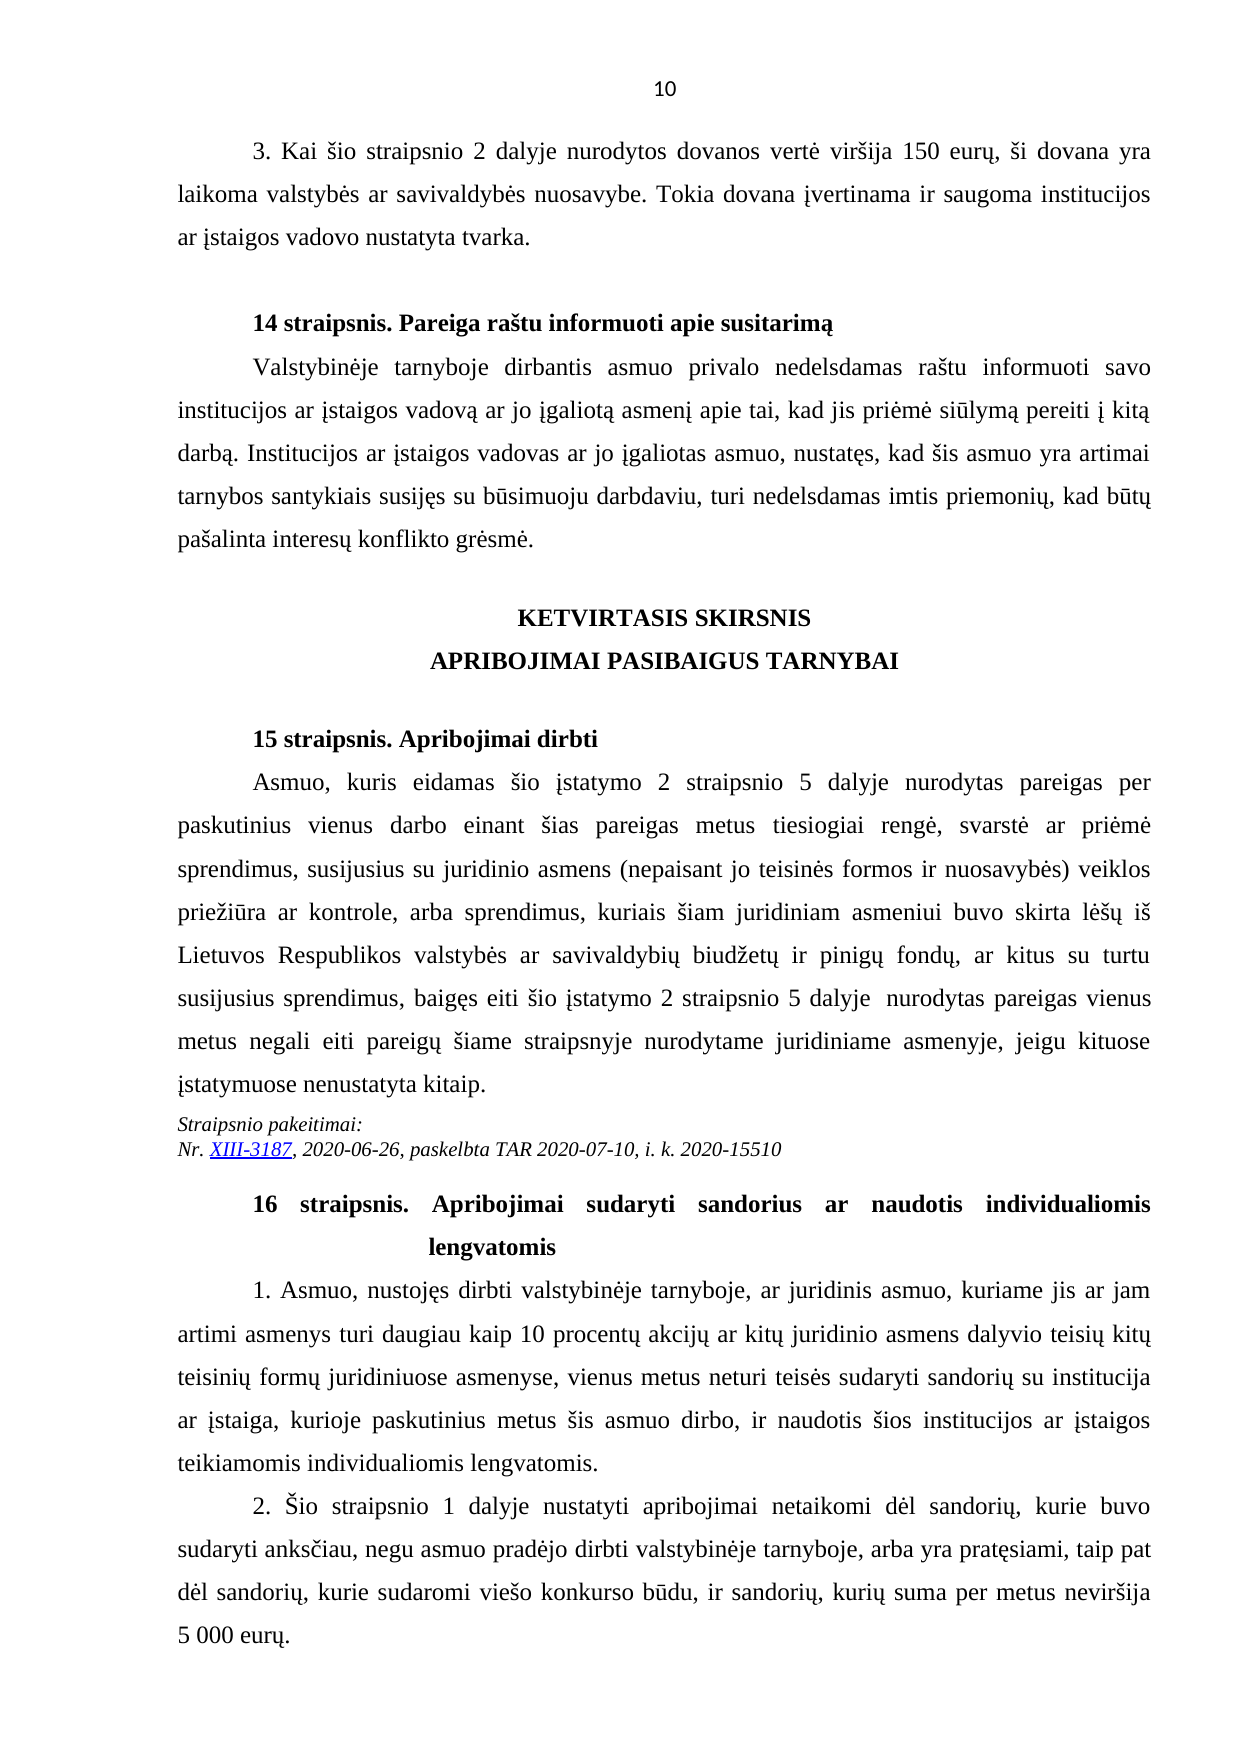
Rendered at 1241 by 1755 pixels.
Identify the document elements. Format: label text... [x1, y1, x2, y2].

text Valstybinėje tarnyboje dirbantis asmuo privalo nedelsdamas raštu informuoti savo institucijos ar įstaigos vadovą ar jo įgaliotą asmenį apie tai, kad jis priėmė siūlymą pereiti į kitą darbą. Institucijos ar įstaigos vadovas ar jo įgaliotas asmuo, nustatęs, kad šis asmuo yra artimai tarnybos santykiais susijęs su būsimuoju darbdaviu, turi nedelsdamas imtis priemonių, kad būtų pašalinta interesų konflikto grėsmė. [177, 352, 1152, 553]
text APRIBOJIMAI PASIBAIGUS TARNYBAI [177, 646, 1152, 674]
text Straipsnio pakeitimai: [177, 1112, 1152, 1136]
text 1. Asmuo, nustojęs dirbti valstybinėje tarnyboje, ar juridinis asmuo, kuriame jis ar jam artimi asmenys turi daugiau kaip 10 procentų akcijų ar kitų juridinio asmens dalyvio teisių kitų teisinių formų juridiniuose asmenyse, vienus metus neturi teisės sudaryti sandorių su institucija ar įstaiga, kurioje paskutinius metus šis asmuo dirbo, ir naudotis šios institucijos ar įstaigos teikiamomis individualiomis lengvatomis. [177, 1276, 1152, 1477]
text 3. Kai šio straipsnio 2 dalyje nurodytos dovanos vertė viršija 150 eurų, ši dovana yra laikoma valstybės ar savivaldybės nuosavybe. Tokia dovana įvertinama ir saugoma institucijos ar įstaigos vadovo nustatyta tvarka. [177, 136, 1152, 251]
text KETVIRTASIS SKIRSNIS [177, 603, 1152, 631]
text 16 straipsnis. Apribojimai sudaryti sandorius ar naudotis individualiomis lengvatomis [252, 1189, 1152, 1261]
text 14 straipsnis. Pareiga raštu informuoti apie susitarimą [177, 308, 1152, 337]
text Asmuo, kuris eidamas šio įstatymo 2 straipsnio 5 dalyje nurodytas pareigas per paskutinius vienus darbo einant šias pareigas metus tiesiogiai rengė, svarstė ar priėmė sprendimus, susijusius su juridinio asmens (nepaisant jo teisinės formos ir nuosavybės) veiklos priežiūra ar kontrole, arba sprendimus, kuriais šiam juridiniam asmeniui buvo skirta lėšų iš Lietuvos Respublikos valstybės ar savivaldybių biudžetų ir pinigų fondų, ar kitus su turtu susijusius sprendimus, baigęs eiti šio įstatymo 2 straipsnio 5 dalyje nurodytas pareigas vienus metus negali eiti pareigų šiame straipsnyje nurodytame juridiniame asmenyje, jeigu kituose įstatymuose nenustatyta kitaip. [177, 767, 1152, 1098]
text 15 straipsnis. Apribojimai dirbti [177, 724, 1152, 753]
text 2. Šio straipsnio 1 dalyje nustatyti apribojimai netaikomi dėl sandorių, kurie buvo sudaryti anksčiau, negu asmuo pradėjo dirbti valstybinėje tarnyboje, arba yra pratęsiami, taip pat dėl sandorių, kurie sudaromi viešo konkurso būdu, ir sandorių, kurių suma per metus neviršija 5 000 eurų. [177, 1491, 1152, 1649]
text Nr. XIII-3187, 2020-06-26, paskelbta TAR 2020-07-10, i. k. 2020-15510 [177, 1136, 1152, 1161]
